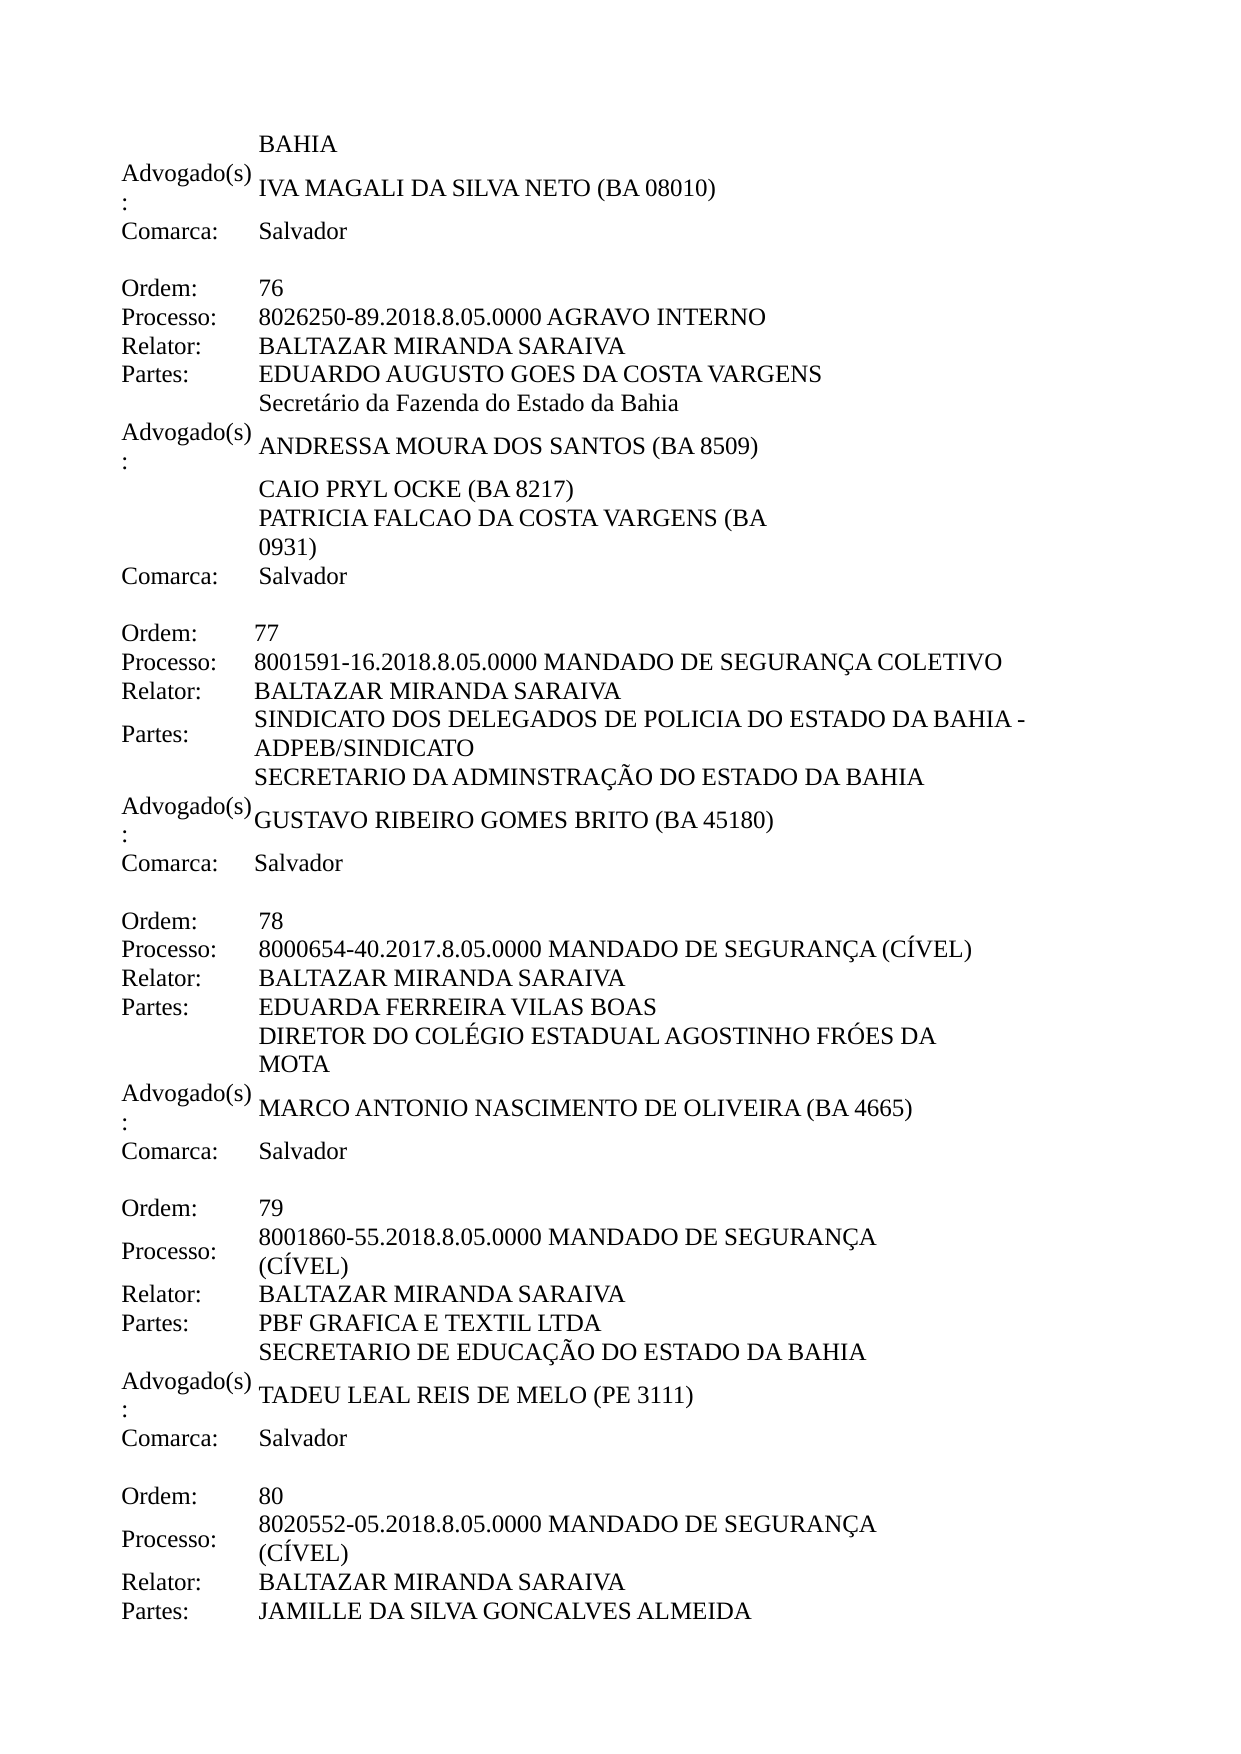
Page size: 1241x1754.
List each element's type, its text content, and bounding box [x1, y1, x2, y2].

table_cell ANDRESSA MOURA DOS SANTOS (BA 8509) [258, 417, 829, 474]
table_cell DIRETOR DO COLÉGIO ESTADUAL AGOSTINHO FRÓES DA MOTA [258, 1021, 1012, 1078]
table_cell IVA MAGALI DA SILVA NETO (BA 08010) [258, 158, 1044, 216]
table_cell Secretário da Fazenda do Estado da Bahia [258, 388, 829, 417]
table_cell Relator: [121, 676, 254, 704]
table_cell TADEU LEAL REIS DE MELO (PE 3111) [258, 1366, 972, 1423]
table_cell Partes: [121, 1308, 258, 1337]
table_header Ordem: [121, 273, 258, 302]
table_cell BALTAZAR MIRANDA SARAIVA [258, 963, 1012, 992]
table_cell Advogado(s): [121, 158, 258, 216]
table_cell [121, 1337, 258, 1366]
table_header 79 [258, 1193, 972, 1222]
table_cell Advogado(s): [121, 1366, 258, 1423]
table_cell Comarca: [121, 216, 258, 244]
table_header Ordem: [121, 1481, 258, 1509]
table_cell Processo: [121, 302, 258, 331]
table_cell Salvador [258, 1423, 972, 1452]
table_cell Processo: [121, 1510, 258, 1567]
table_cell 8001860-55.2018.8.05.0000 MANDADO DE SEGURANÇA (CÍVEL) [258, 1222, 972, 1279]
table_cell Comarca: [121, 1136, 258, 1164]
table_cell CAIO PRYL OCKE (BA 8217) [258, 475, 829, 503]
table_cell EDUARDO AUGUSTO GOES DA COSTA VARGENS [258, 360, 829, 388]
table_cell PBF GRAFICA E TEXTIL LTDA [258, 1308, 972, 1337]
table_cell MARCO ANTONIO NASCIMENTO DE OLIVEIRA (BA 4665) [258, 1078, 1012, 1136]
table_cell [121, 762, 254, 791]
table_cell Processo: [121, 647, 254, 676]
table_cell 8001591-16.2018.8.05.0000 MANDADO DE SEGURANÇA COLETIVO [254, 647, 1098, 676]
table_cell Advogado(s): [121, 417, 258, 474]
table_cell Comarca: [121, 1423, 258, 1452]
table_cell Advogado(s): [121, 1078, 258, 1136]
table_cell Comarca: [121, 561, 258, 589]
table_cell 8020552-05.2018.8.05.0000 MANDADO DE SEGURANÇA (CÍVEL) [258, 1510, 972, 1567]
table_cell [121, 503, 258, 561]
table_cell Partes: [121, 1596, 258, 1624]
table_cell SINDICATO DOS DELEGADOS DE POLICIA DO ESTADO DA BAHIA - ADPEB/SINDICATO [254, 705, 1098, 762]
table_header 78 [258, 906, 1012, 934]
table_cell 8000654-40.2017.8.05.0000 MANDADO DE SEGURANÇA (CÍVEL) [258, 935, 1012, 963]
table_cell JAMILLE DA SILVA GONCALVES ALMEIDA [258, 1596, 972, 1624]
table_cell Salvador [254, 848, 1098, 877]
table_cell PODER JUDICIÁRIO TRIBUNAL DE JUSTIÇA DO ESTADO DA BAHIA SEÇÃO CÍVEL DE DIREITO PÚBLICO PAUTA DE JULGAMENTO Processos que deverão ser julgados pelo(a) Seção Cível de Direito Público, em Sessão Ordinária que será realizada em 25/04/2019 às 08:30:00, no Tribunal de Justiça da Bahia, 5ª Av. do CAB, nº 560. Salvador/BA - Brasil - CEP 41745-971. Na forma do art. 183, §2º, do RITJBA, com a redação dada pela emenda regimental n. 12, disponibilizada no DJe de 31 de março de 2016, os advogados poderão apresentar pedido de julgamento presencial, com ou sem sustentação oral, até 30 (trinta) minutos antes do início da sessão de julgamento, dirigido ao Presidente do Órgão Julgador e entregue ao Diretor da respectiva Secretaria. Pauta de Julgamento originária do sistema PJE [118, 118, 1122, 1636]
table_header 80 [258, 1481, 972, 1509]
table_cell GUSTAVO RIBEIRO GOMES BRITO (BA 45180) [254, 791, 1098, 848]
table_cell SECRETARIO DA ADMINSTRAÇÃO DO ESTADO DA BAHIA [254, 762, 1098, 791]
table_cell BALTAZAR MIRANDA SARAIVA [258, 1567, 972, 1596]
table_cell Relator: [121, 1280, 258, 1308]
table_cell BALTAZAR MIRANDA SARAIVA [258, 1280, 972, 1308]
table_cell Salvador [258, 1136, 1012, 1164]
table_cell Partes: [121, 705, 254, 762]
table_cell [121, 475, 258, 503]
table_cell Comarca: [121, 848, 254, 877]
table_header 76 [258, 273, 829, 302]
table_cell Salvador [258, 561, 829, 589]
table_cell Partes: [121, 360, 258, 388]
table_cell [121, 130, 258, 158]
table_cell EDUARDA FERREIRA VILAS BOAS [258, 992, 1012, 1021]
table_header 77 [254, 618, 1098, 647]
table_cell Relator: [121, 331, 258, 359]
table_cell SECRETARIO DE EDUCAÇÃO DO ESTADO DA BAHIA [258, 1337, 972, 1366]
table_header Ordem: [121, 906, 258, 934]
table_cell Processo: [121, 935, 258, 963]
table_cell Advogado(s): [121, 791, 254, 848]
table_cell Salvador [258, 216, 1044, 244]
table_cell BAHIA [258, 130, 1044, 158]
table_cell [121, 1021, 258, 1078]
table_cell Partes: [121, 992, 258, 1021]
table_header Ordem: [121, 618, 254, 647]
table_cell Relator: [121, 1567, 258, 1596]
table_cell BALTAZAR MIRANDA SARAIVA [258, 331, 829, 359]
table_header Ordem: [121, 1193, 258, 1222]
table_cell [121, 388, 258, 417]
table_cell BALTAZAR MIRANDA SARAIVA [254, 676, 1098, 704]
table_cell Processo: [121, 1222, 258, 1279]
table_cell Relator: [121, 963, 258, 992]
table_cell PATRICIA FALCAO DA COSTA VARGENS (BA 0931) [258, 503, 829, 561]
table_cell 8026250-89.2018.8.05.0000 AGRAVO INTERNO [258, 302, 829, 331]
